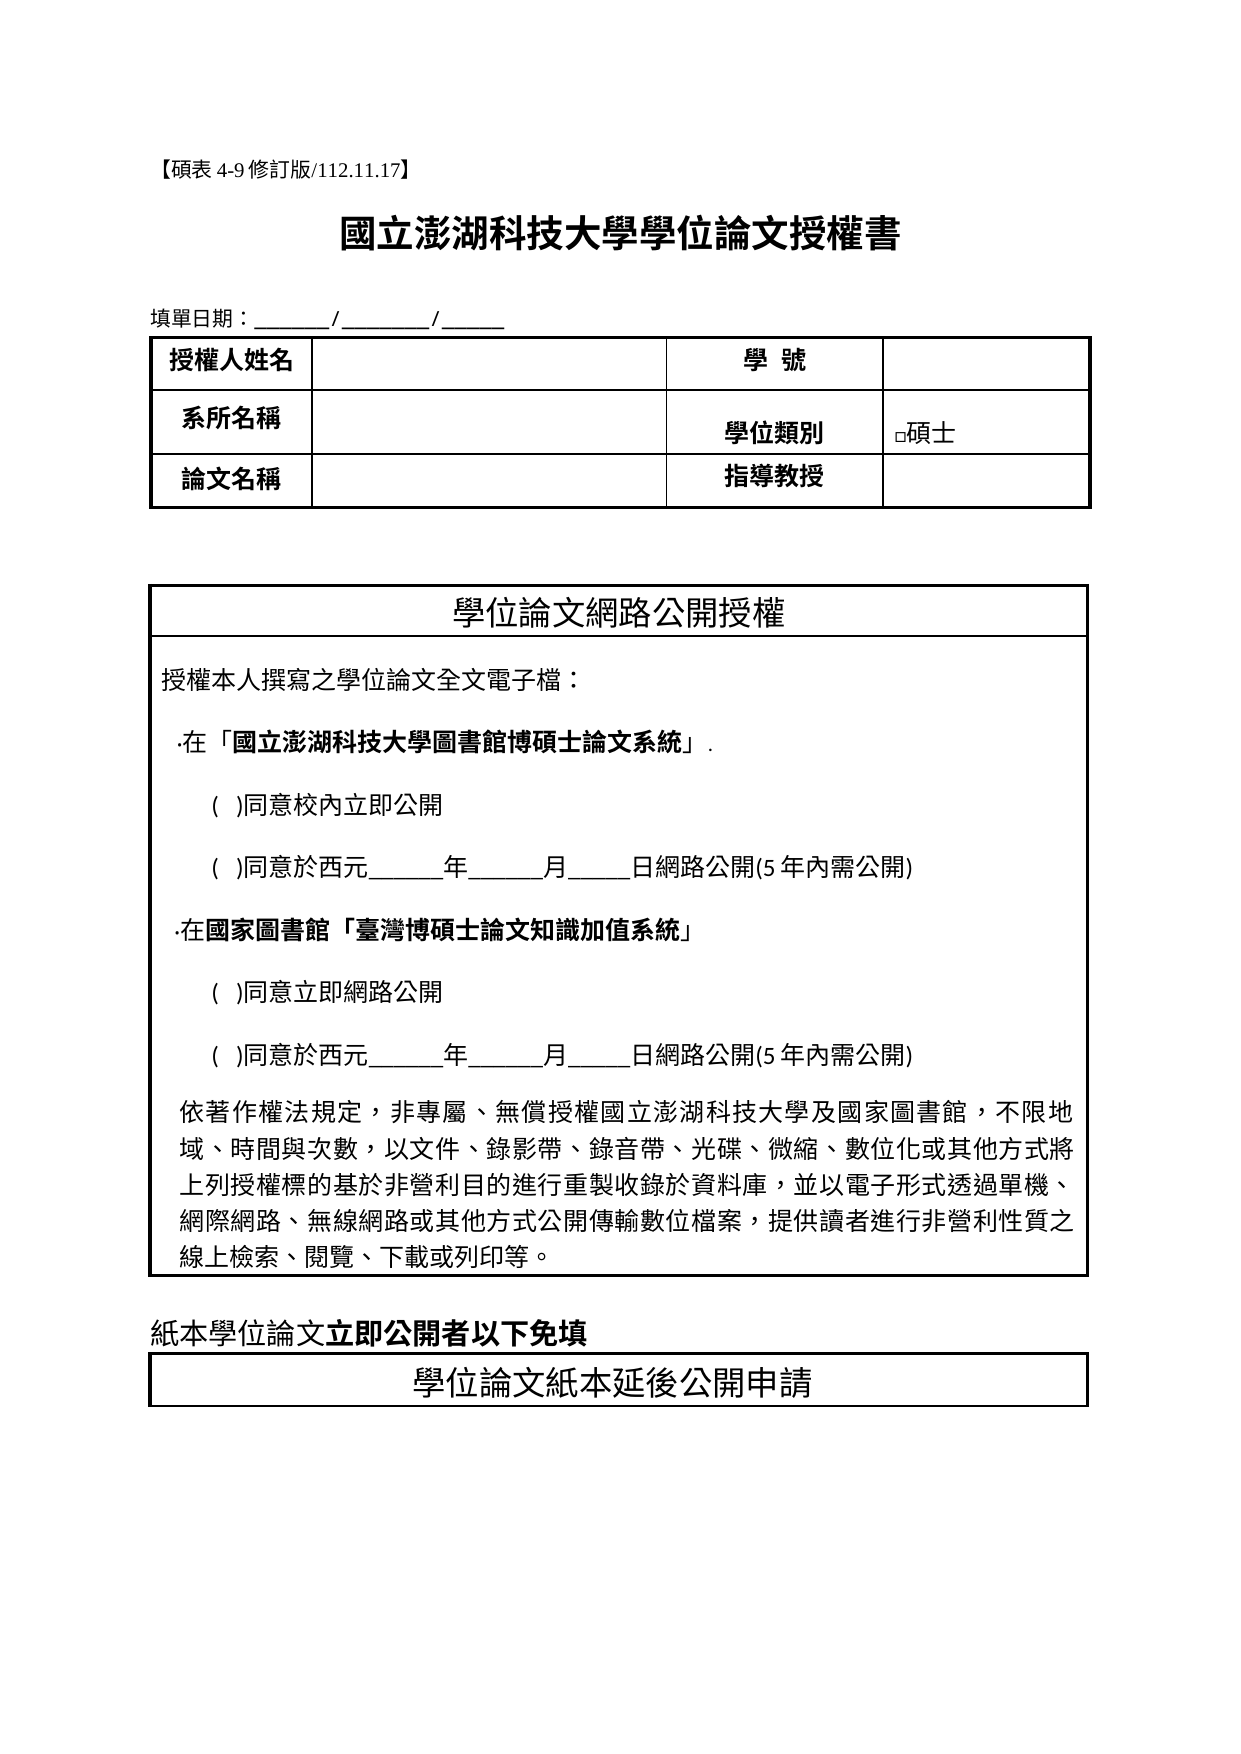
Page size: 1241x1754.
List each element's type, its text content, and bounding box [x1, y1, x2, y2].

table_cell □碩士 [884, 391, 1088, 453]
table_cell 論文名稱 [153, 455, 311, 506]
table_header [313, 339, 666, 389]
text 填單日期：______/_______/_____ [150, 273, 1090, 336]
table_cell [313, 455, 666, 506]
table_cell 系所名稱 [153, 391, 311, 453]
table_header 學位論文紙本延後公開申請 [152, 1355, 1086, 1405]
text 【碩表4-9修訂版/112.11.17】 [150, 127, 1090, 189]
table_cell [313, 391, 666, 453]
text 紙本學位論文立即公開者以下免填 [150, 1290, 1090, 1352]
table_cell [884, 455, 1088, 506]
table_header 學位論文網路公開授權 [152, 587, 1086, 635]
table_cell 指導教授 [667, 455, 882, 506]
text 國立澎湖科技大學學位論文授權書 [150, 189, 1090, 252]
table_header 授權人姓名 [153, 339, 311, 389]
table_cell 授權本人撰寫之學位論文全文電子檔： ‧在「國立澎湖科技大學圖書館博碩士論文系統」. ( )同意校內立即公開 ( )同意於西元______年______月_____日網路公開(5年內需公開) ‧在國家圖書館「臺灣博碩士論文知識加值系統」 ( )同意立即網路公開 ( )同意於西元______年______月_____日網路公開(5年內需公開) 依著作權法規定，非專屬、無償授權國立澎湖科技大學及國家圖書館，不限地域、時間與次數，以文件、錄影帶、錄音帶、光碟、微縮、數位化或其他方式將上列授權標的基於非營利目的進行重製收錄於資料庫，並以電子形式透過單機、網際網路、無線網路或其他方式公開傳輸數位檔案，提供讀者進行非營利性質之線上檢索、閱覽、下載或列印等。 [152, 637, 1086, 1274]
table_header 學 號 [667, 339, 882, 389]
table_cell 學位類別 [667, 391, 882, 453]
table_header [884, 339, 1088, 389]
